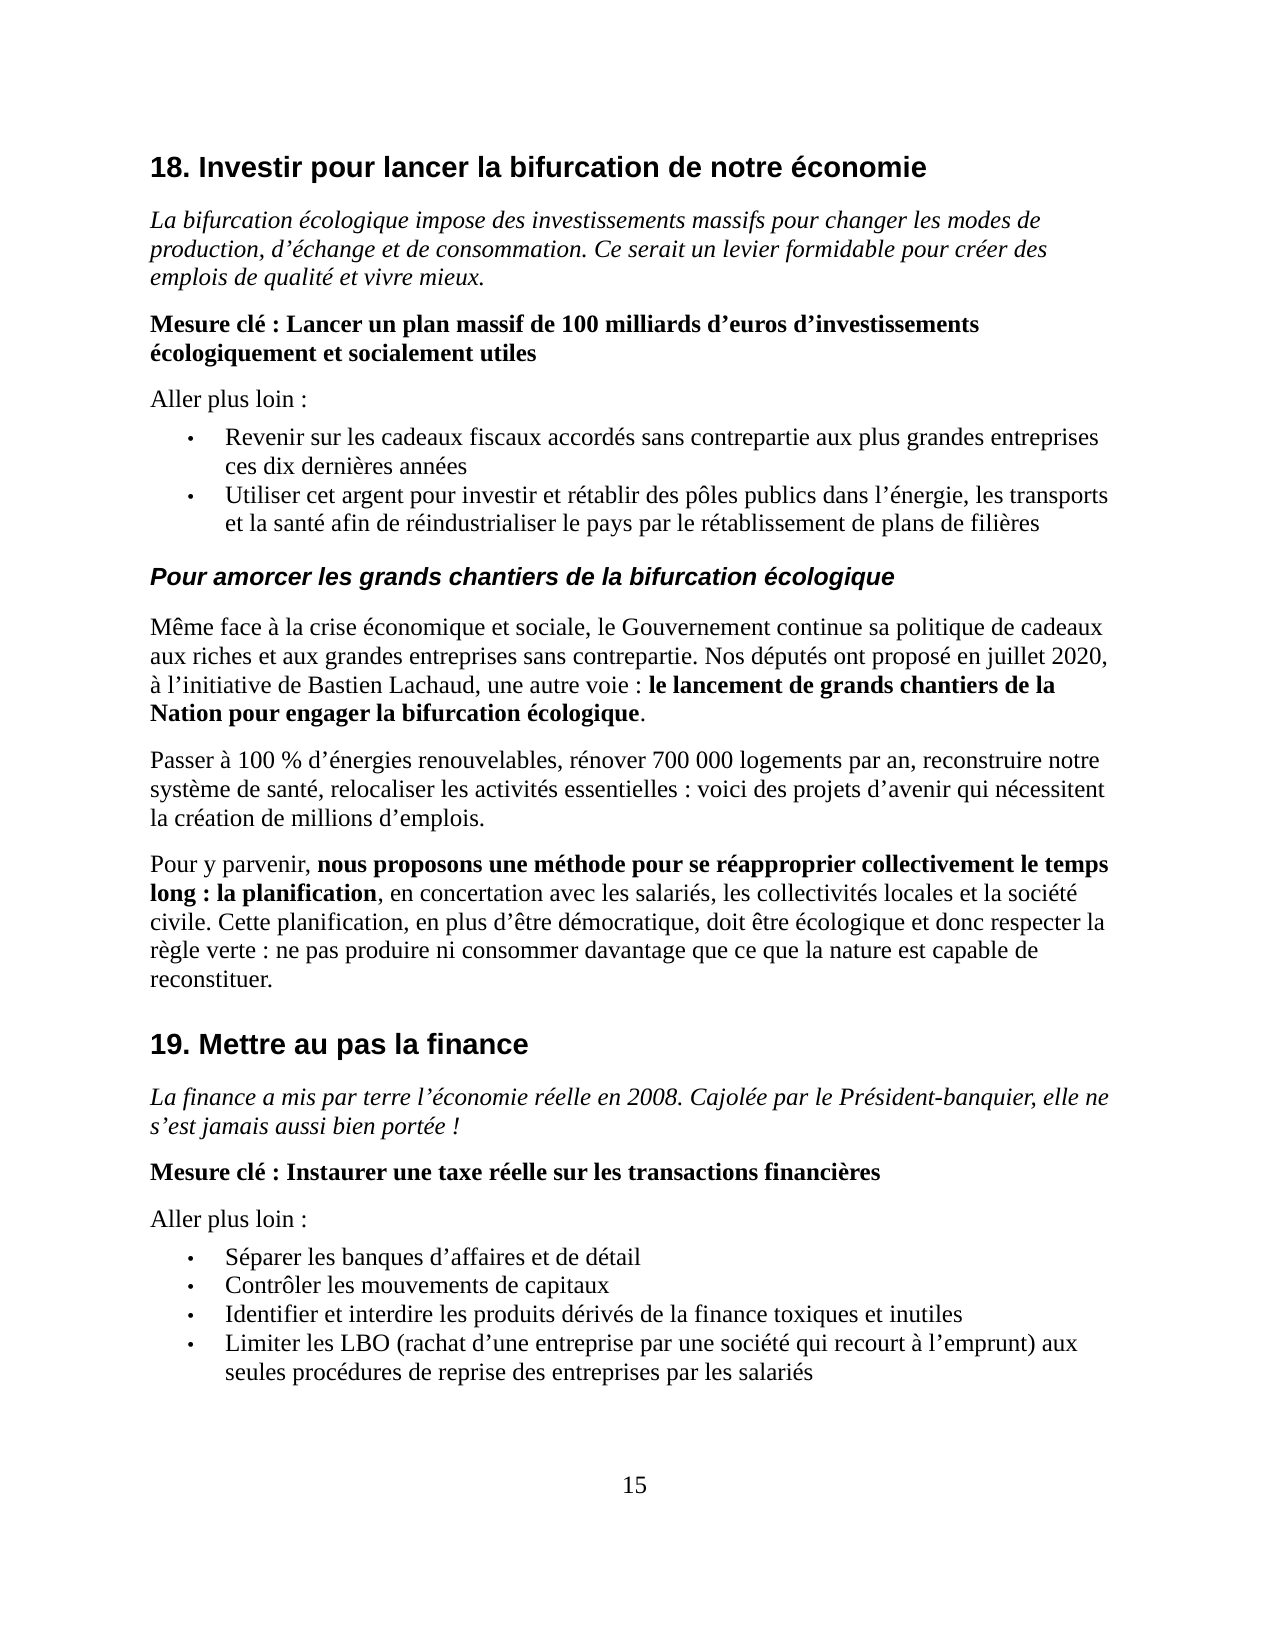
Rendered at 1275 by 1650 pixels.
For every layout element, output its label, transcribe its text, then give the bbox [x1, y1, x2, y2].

text La bifurcation écologique impose des investissements massifs pour changer les modes de production, d’échange et de consommation. Ce serait un levier formidable pour créer des emplois de qualité et vivre mieux. [150, 205, 1125, 291]
text Même face à la crise économique et sociale, le Gouvernement continue sa politique de cadeaux aux riches et aux grandes entreprises sans contrepartie. Nos députés ont proposé en juillet 2020, à l’initiative de Bastien Lachaud, une autre voie : le lancement de grands chantiers de la Nation pour engager la bifurcation écologique. [150, 612, 1125, 727]
text Mesure clé : Instaurer une taxe réelle sur les transactions financières [150, 1157, 1125, 1186]
subtitle 19. Mettre au pas la finance [150, 1027, 1125, 1061]
text Pour y parvenir, nous proposons une méthode pour se réapproprier collectivement le temps long : la planification, en concertation avec les salariés, les collectivités locales et la société civile. Cette planification, en plus d’être démocratique, doit être écologique et donc respecter la règle verte : ne pas produire ni consommer davantage que ce que la nature est capable de reconstituer. [150, 849, 1125, 993]
text Aller plus loin : [150, 1204, 1125, 1233]
list Identifier et interdire les produits dérivés de la finance toxiques et inutiles [187, 1299, 1125, 1328]
list Contrôler les mouvements de capitaux [187, 1271, 1125, 1299]
text Passer à 100 % d’énergies renouvelables, rénover 700 000 logements par an, reconstruire notre système de santé, relocaliser les activités essentielles : voici des projets d’avenir qui nécessitent la création de millions d’emplois. [150, 745, 1125, 831]
subtitle Pour amorcer les grands chantiers de la bifurcation écologique [150, 562, 1125, 591]
list Séparer les banques d’affaires et de détail [187, 1242, 1125, 1271]
list Limiter les LBO (rachat d’une entreprise par une société qui recourt à l’emprunt) aux seules procédures de reprise des entreprises par les salariés [187, 1328, 1125, 1386]
text Aller plus loin : [150, 384, 1125, 413]
text La finance a mis par terre l’économie réelle en 2008. Cajolée par le Président-banquier, elle ne s’est jamais aussi bien portée ! [150, 1082, 1125, 1139]
text Mesure clé : Lancer un plan massif de 100 milliards d’euros d’investissements écologiquement et socialement utiles [150, 309, 1125, 367]
list Revenir sur les cadeaux fiscaux accordés sans contrepartie aux plus grandes entreprises ces dix dernières années [187, 422, 1125, 480]
list Utiliser cet argent pour investir et rétablir des pôles publics dans l’énergie, les transports et la santé afin de réindustrialiser le pays par le rétablissement de plans de filières [187, 480, 1125, 537]
subtitle 18. Investir pour lancer la bifurcation de notre économie [150, 150, 1125, 183]
